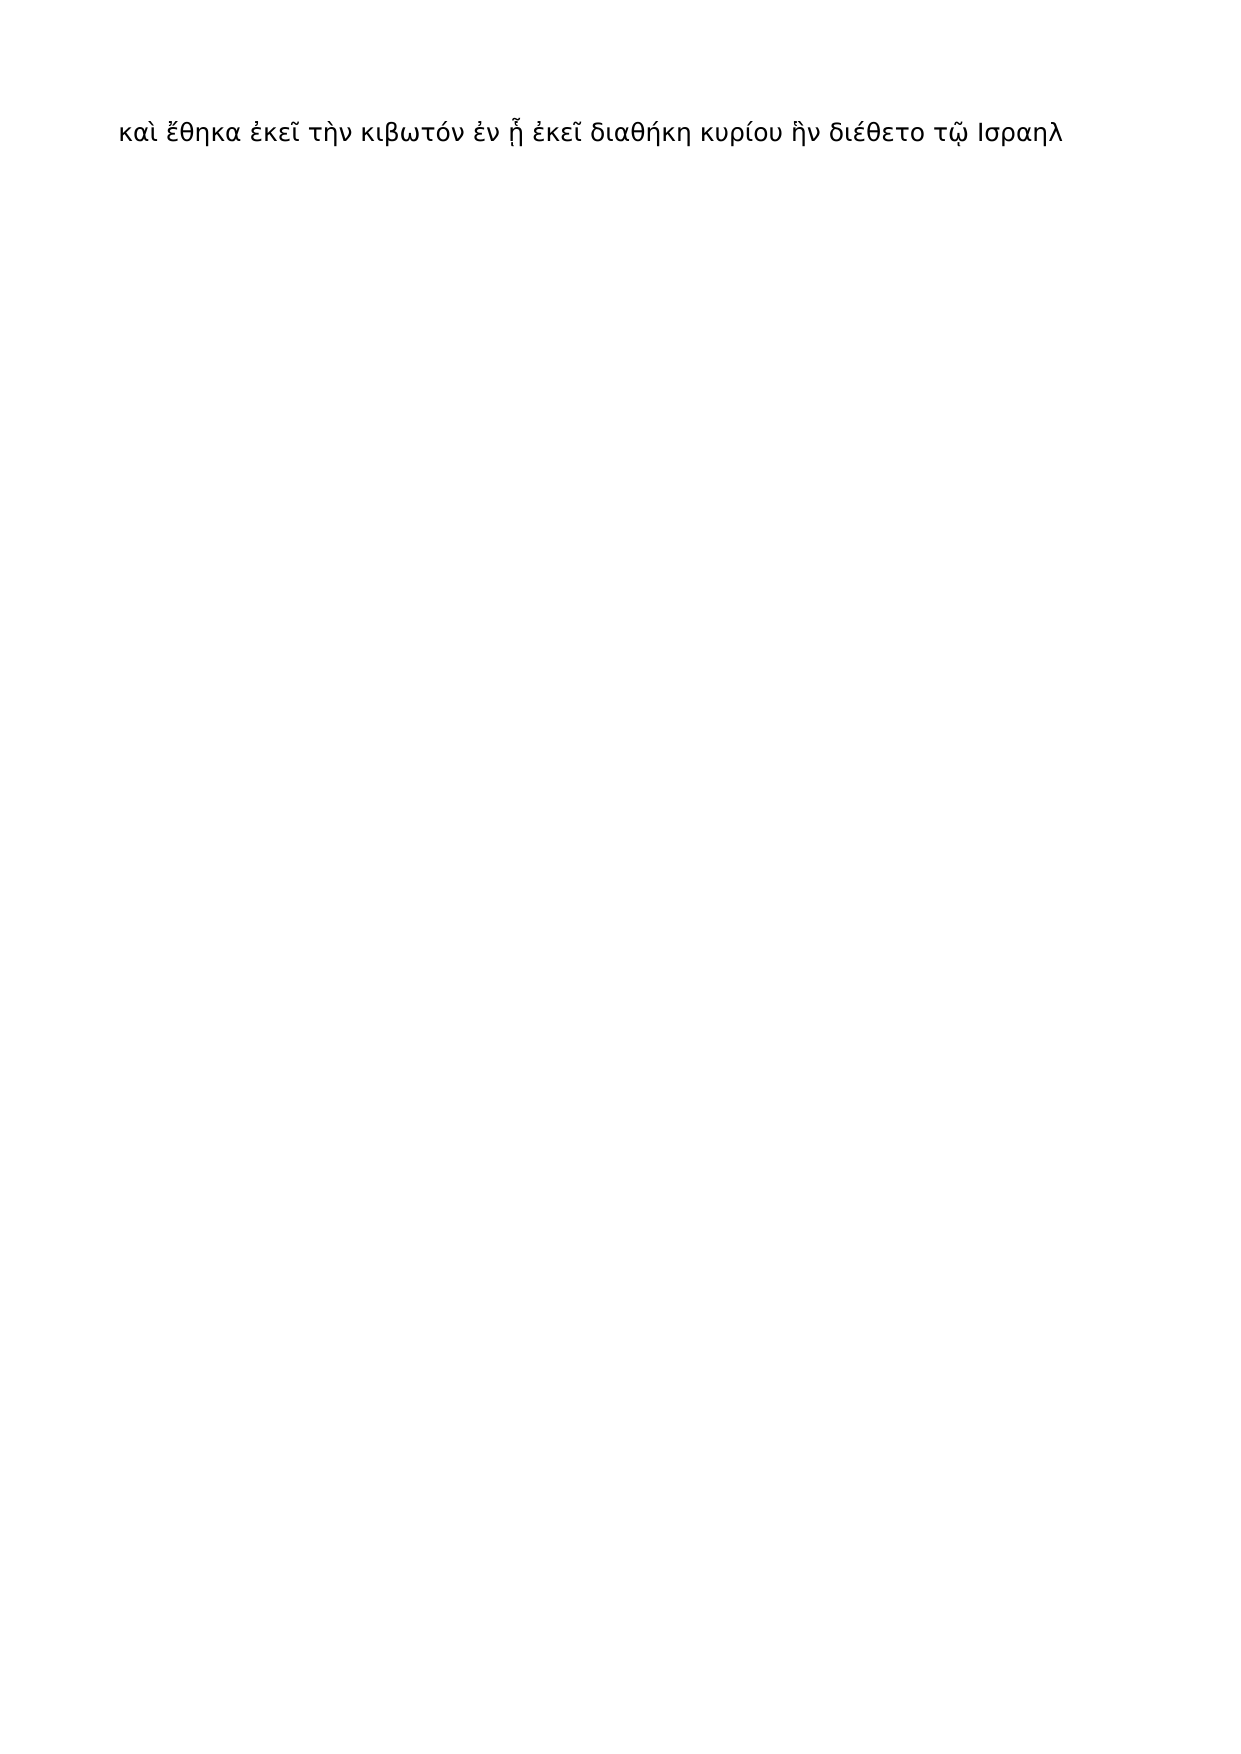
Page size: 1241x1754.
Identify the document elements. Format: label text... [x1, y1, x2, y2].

text καὶ ἔθηκα ἐκεῖ τὴν κιβωτόν ἐν ᾗ ἐκεῖ διαθήκη κυρίου ἣν διέθετο τῷ Ισραηλ [118, 118, 1122, 147]
